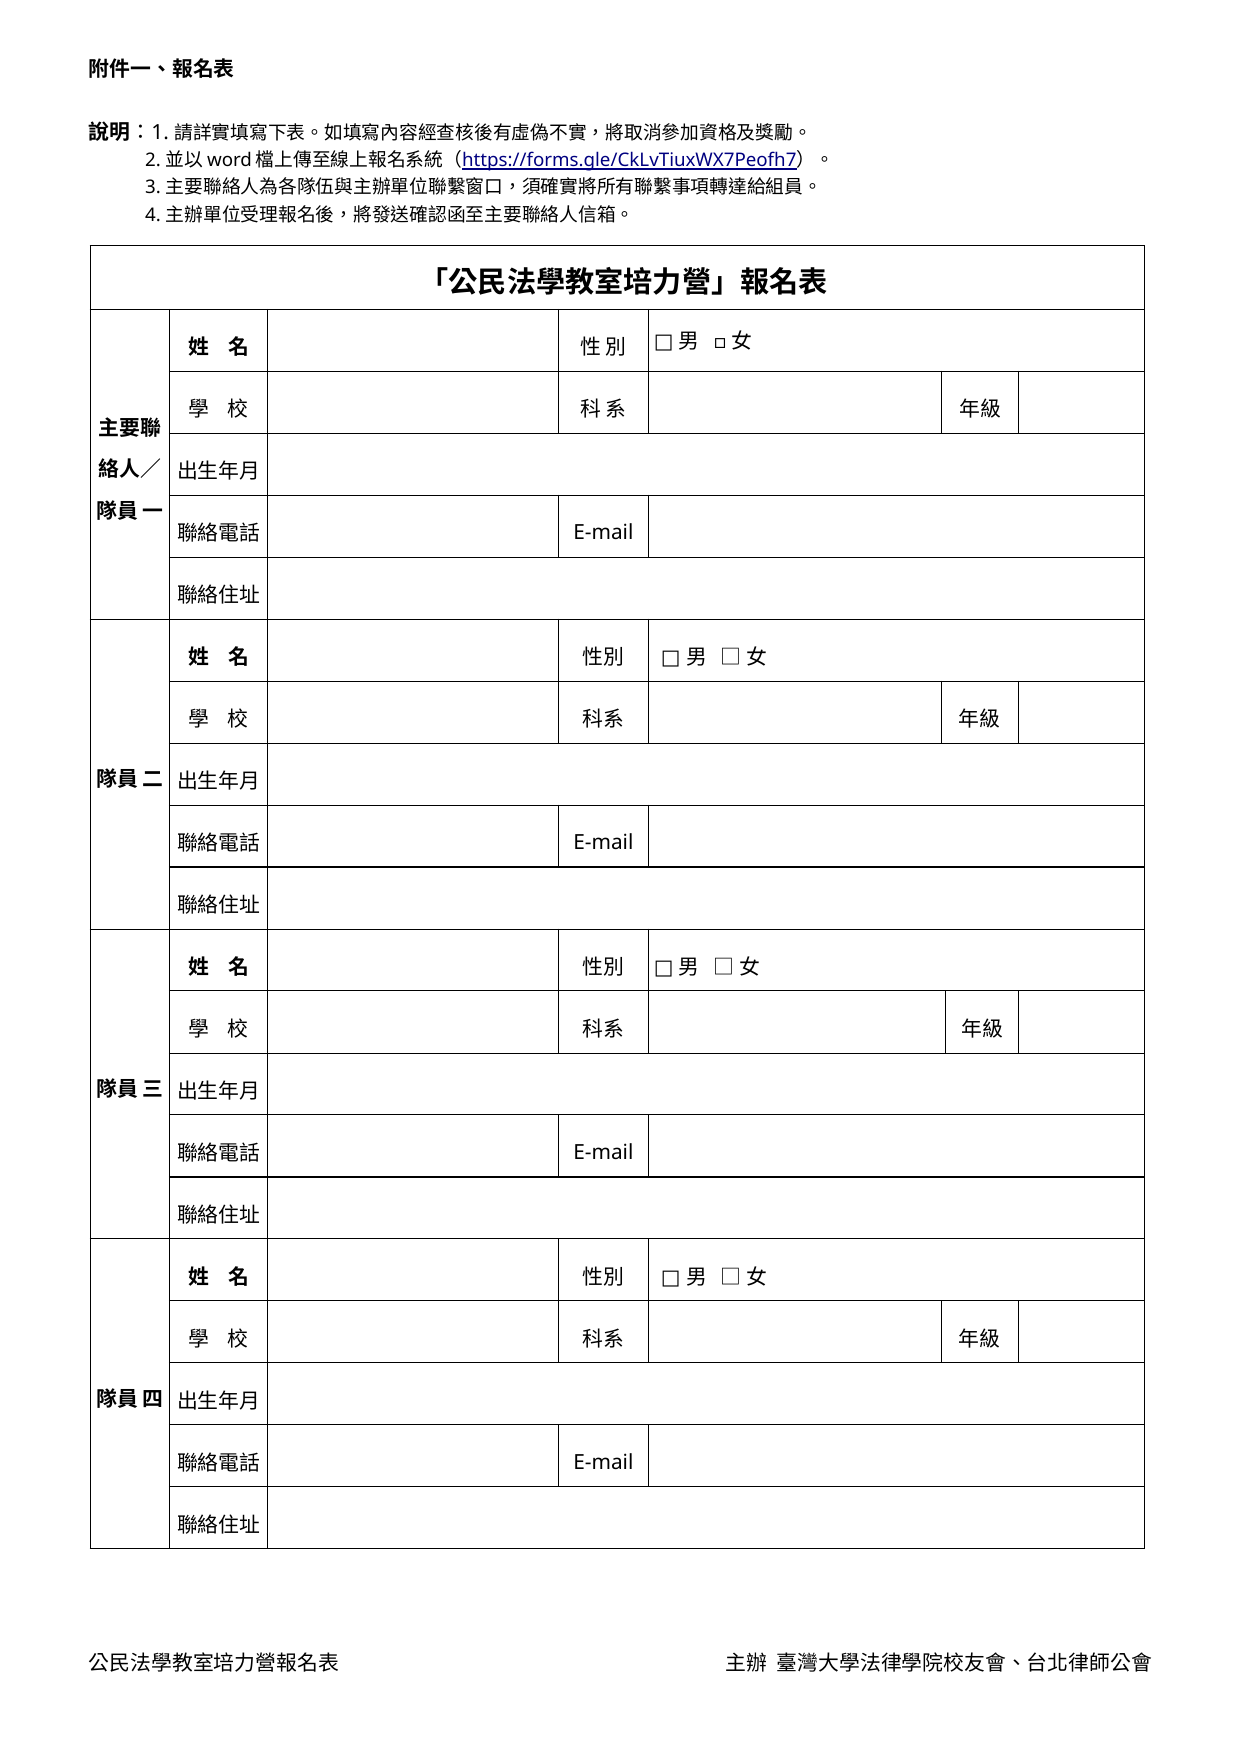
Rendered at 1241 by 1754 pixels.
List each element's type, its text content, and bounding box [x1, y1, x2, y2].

table_cell 聯絡電話 [170, 1425, 267, 1486]
table_cell 出生年月 [170, 434, 267, 494]
table_cell 科系 [559, 682, 648, 742]
table_cell 出生年月 [170, 1054, 267, 1114]
table_header 「公民法學教室培力營」報名表 [91, 246, 1144, 309]
table_cell □ 男 □ 女 [649, 930, 1144, 990]
table_cell [649, 682, 941, 742]
table_cell 聯絡電話 [170, 806, 267, 866]
table_cell 姓 名 [170, 310, 267, 371]
table_cell [268, 496, 558, 557]
table_cell 學 校 [170, 372, 267, 433]
table_cell E-mail [559, 1115, 648, 1176]
table_cell [268, 1487, 1144, 1548]
table_cell 年級 [942, 682, 1018, 742]
table_cell 科系 [559, 1301, 648, 1362]
table_cell [268, 1239, 558, 1300]
table_cell 主要聯絡人／ 隊員 一 [91, 310, 169, 618]
table_cell [268, 620, 558, 681]
table_cell 性 別 [559, 310, 648, 371]
table_cell [1019, 991, 1144, 1052]
table_cell 出生年月 [170, 744, 267, 804]
table_cell [268, 930, 558, 990]
table_cell [268, 868, 1144, 928]
table_cell [268, 1054, 1144, 1114]
table_cell 姓 名 [170, 620, 267, 681]
table_cell [268, 744, 1144, 804]
table_cell 聯絡電話 [170, 496, 267, 557]
table_cell 聯絡住址 [170, 868, 267, 928]
table_cell [649, 1115, 1144, 1176]
table_cell [1019, 682, 1144, 742]
table_cell [268, 1115, 558, 1176]
table_cell 隊員 四 [91, 1239, 169, 1548]
table_cell [268, 806, 558, 866]
table_cell [649, 991, 945, 1052]
table_cell 科 系 [559, 372, 648, 433]
table_cell 性別 [559, 620, 648, 681]
table_cell E-mail [559, 1425, 648, 1486]
table_cell 年級 [942, 1301, 1018, 1362]
table_cell 性別 [559, 1239, 648, 1300]
table_cell 學 校 [170, 682, 267, 742]
text 說明：1. 請詳實填寫下表。如填寫內容經查核後有虛偽不實，將取消參加資格及獎勵。 [89, 118, 1152, 145]
table_cell 聯絡住址 [170, 1487, 267, 1548]
table_cell 年級 [946, 991, 1018, 1052]
table_cell 學 校 [170, 1301, 267, 1362]
table_cell [268, 1425, 558, 1486]
table_cell [268, 1178, 1144, 1238]
table_cell 性別 [559, 930, 648, 990]
table_cell [649, 1301, 941, 1362]
table_cell 年級 [942, 372, 1018, 433]
table_cell 隊員 二 [91, 620, 169, 928]
table_cell 姓 名 [170, 1239, 267, 1300]
table_cell □ 男 □ 女 [649, 1239, 1144, 1300]
text 3. 主要聯絡人為各隊伍與主辦單位聯繫窗口，須確實將所有聯繫事項轉達給組員。 [89, 172, 1152, 199]
table_cell □ 男 □ 女 [649, 310, 1144, 371]
table_cell [268, 434, 1144, 494]
table_cell [268, 991, 558, 1052]
table_cell [649, 806, 1144, 866]
table_cell 隊員 三 [91, 930, 169, 1238]
table_cell [268, 558, 1144, 618]
table_cell 姓 名 [170, 930, 267, 990]
table_cell [268, 1301, 558, 1362]
table_cell [649, 1425, 1144, 1486]
table_cell E-mail [559, 806, 648, 866]
table_cell [649, 496, 1144, 557]
table_cell 科系 [559, 991, 648, 1052]
table_cell [1019, 372, 1144, 433]
table_cell [268, 682, 558, 742]
table_cell E-mail [559, 496, 648, 557]
table_cell 聯絡住址 [170, 558, 267, 618]
table_cell 學 校 [170, 991, 267, 1052]
text 4. 主辦單位受理報名後，將發送確認函至主要聯絡人信箱。 [89, 199, 1152, 226]
table_cell 出生年月 [170, 1363, 267, 1424]
table_cell 聯絡住址 [170, 1178, 267, 1238]
table_cell [268, 372, 558, 433]
table_cell [268, 310, 558, 371]
table_cell [1019, 1301, 1144, 1362]
table_cell [649, 372, 941, 433]
table_cell □ 男 □ 女 [649, 620, 1144, 681]
text 2. 並以word檔上傳至線上報名系統（https://forms.gle/CkLvTiuxWX7Peofh7）。 [89, 145, 1152, 172]
table_cell [268, 1363, 1144, 1424]
table_cell 聯絡電話 [170, 1115, 267, 1176]
